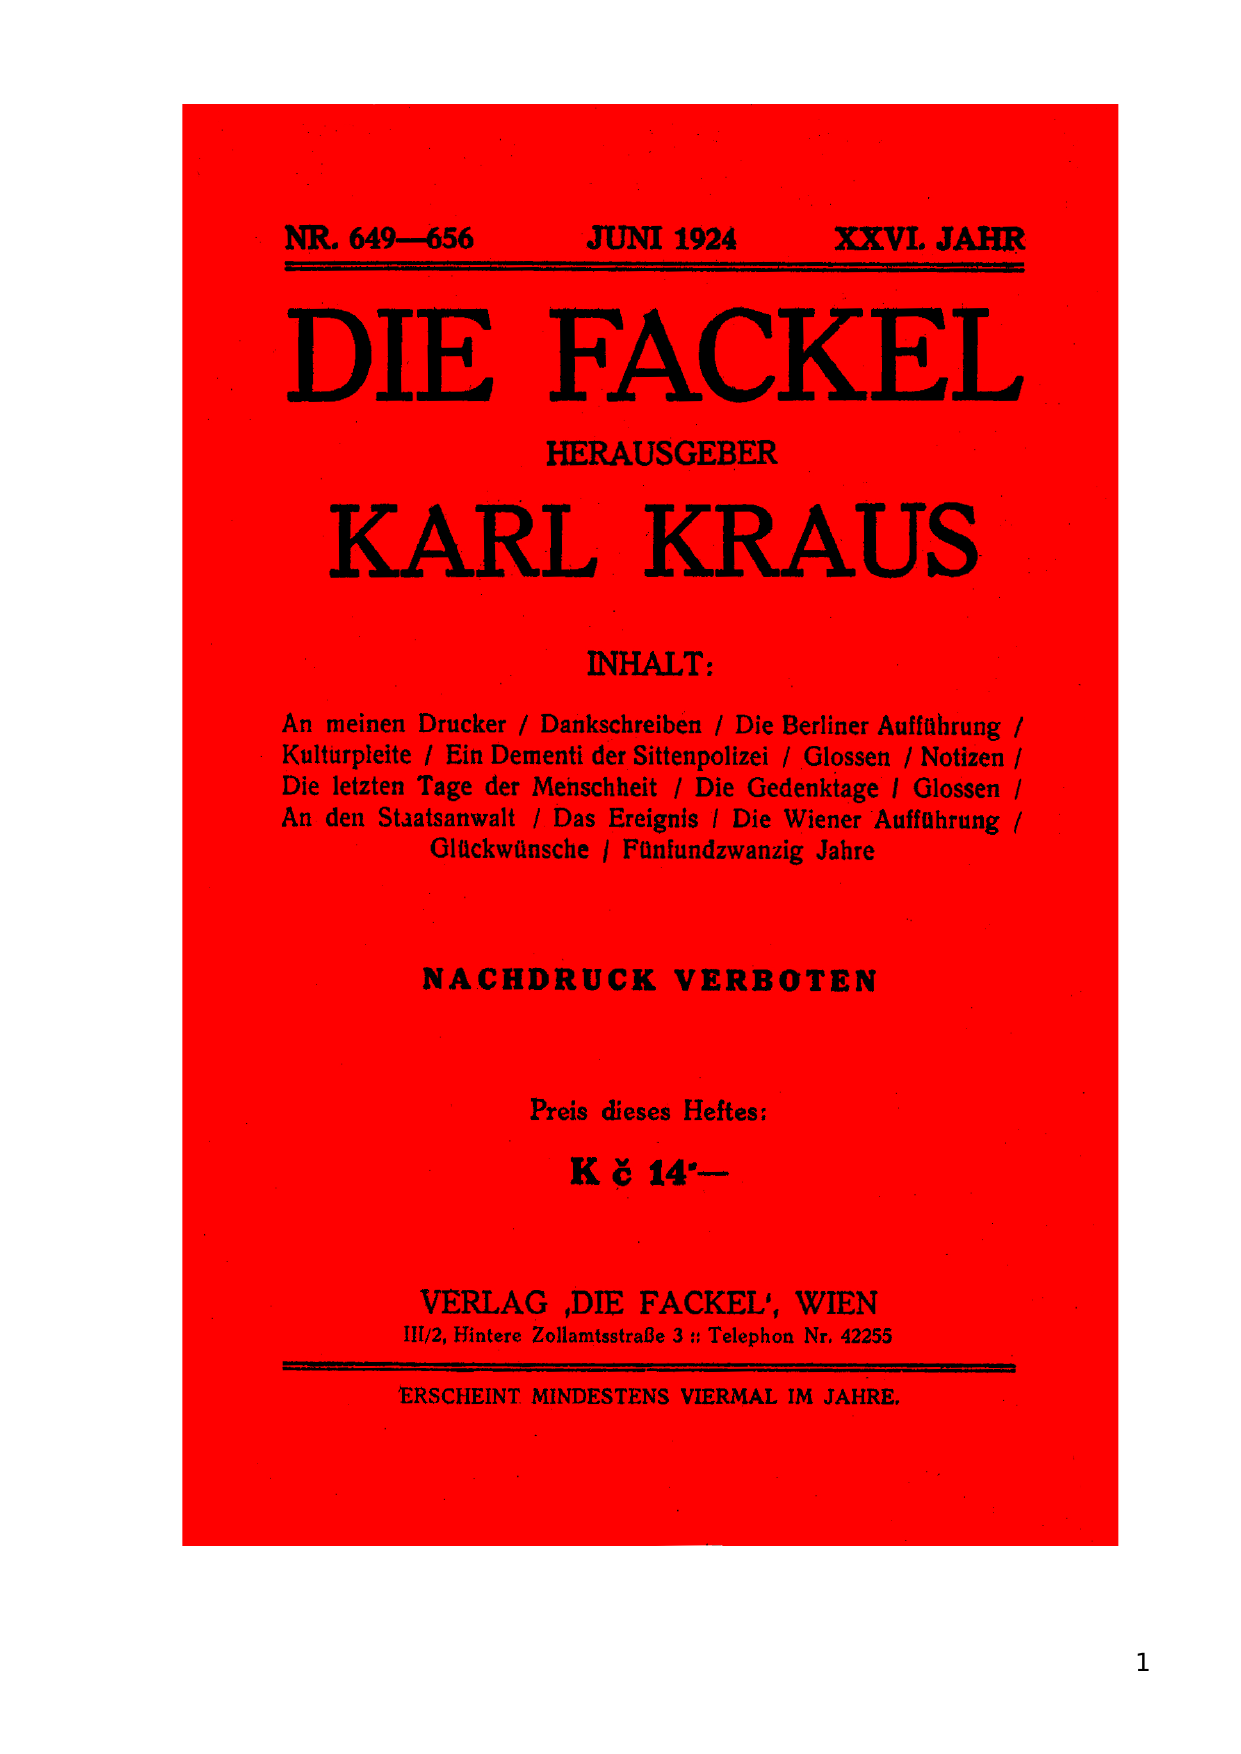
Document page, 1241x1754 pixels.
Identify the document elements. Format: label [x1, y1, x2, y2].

picture [182, 104, 1119, 1546]
